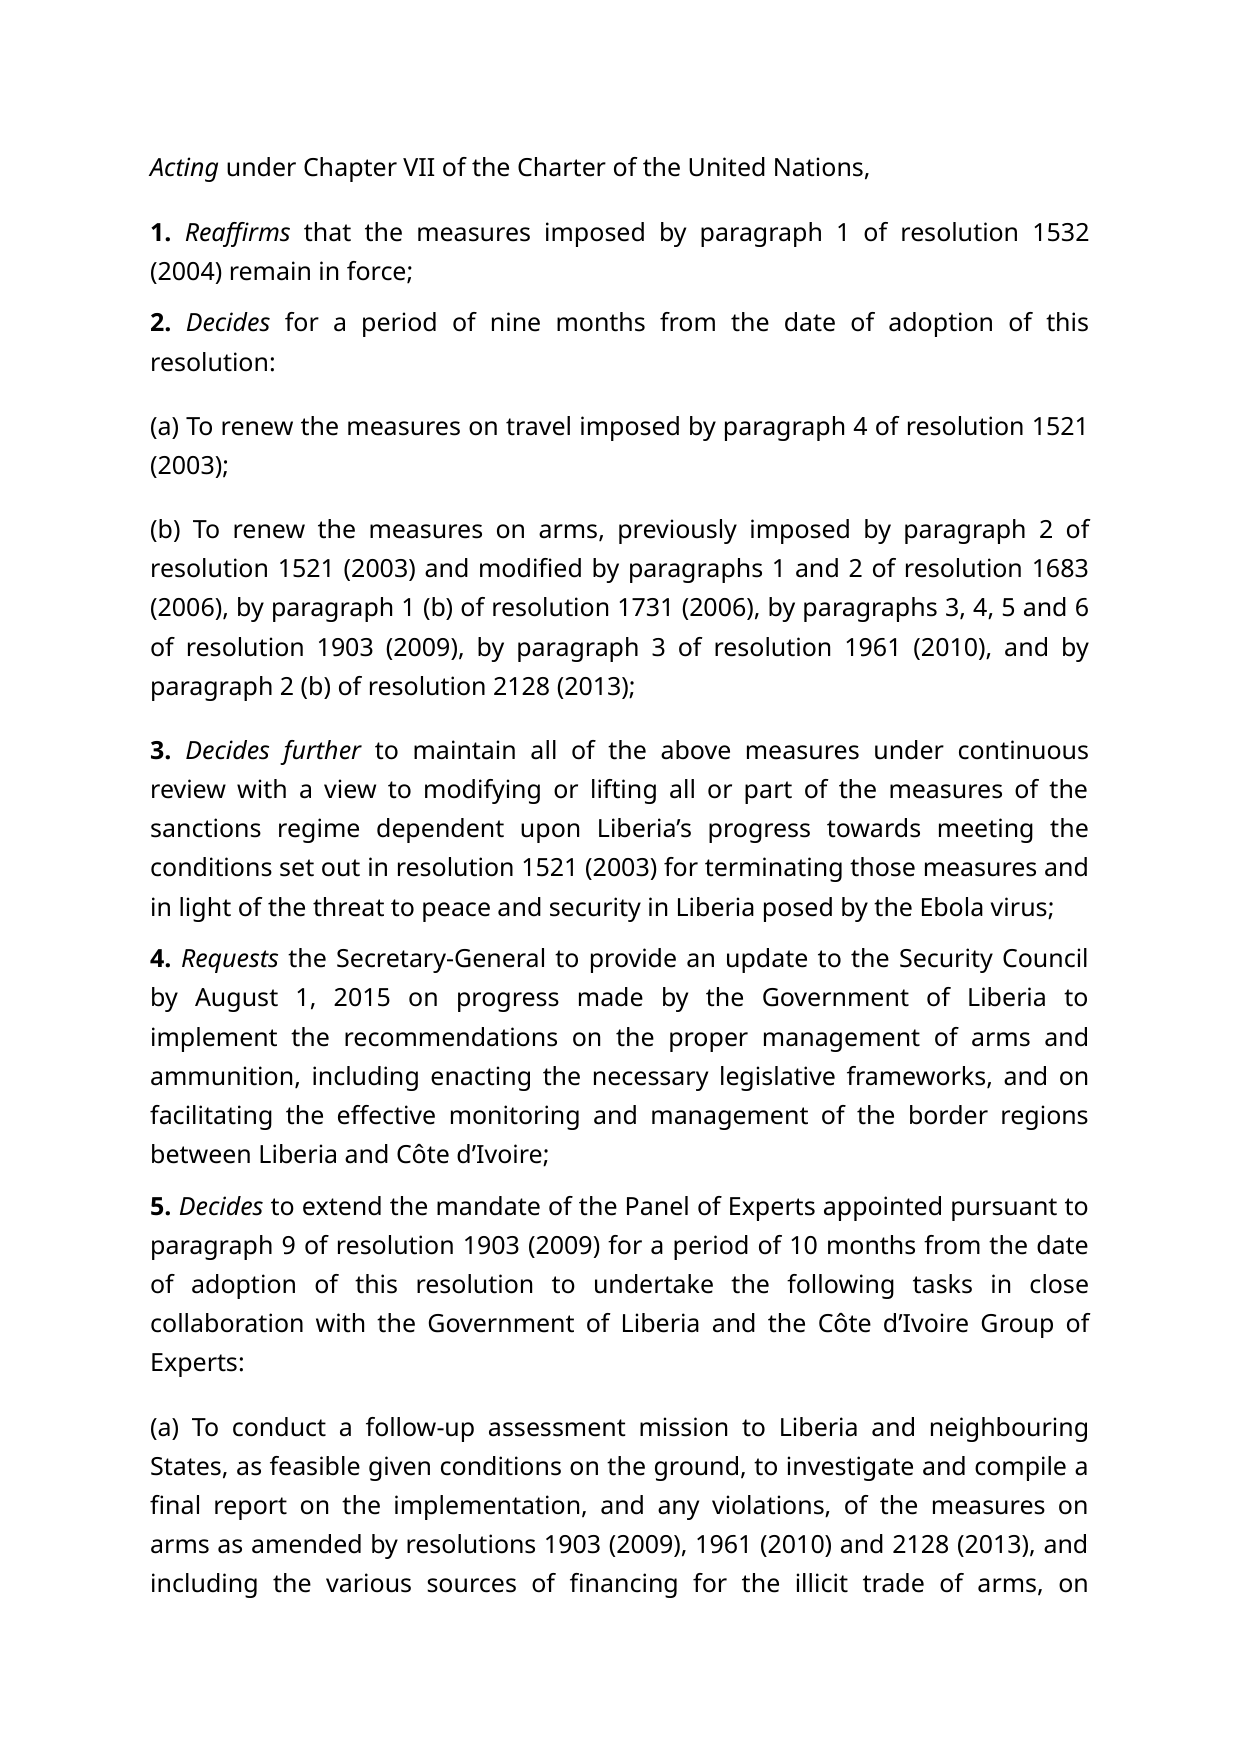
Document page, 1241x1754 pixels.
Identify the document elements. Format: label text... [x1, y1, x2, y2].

text 2. Decides for a period of nine months from the date of adoption of this resolution: [150, 305, 1090, 378]
text 1. Reaffirms that the measures imposed by paragraph 1 of resolution 1532 (2004) remain in force; [150, 214, 1090, 287]
text 3. Decides further to maintain all of the above measures under continuous review with a view to modifying or lifting all or part of the measures of the sanctions regime dependent upon Liberia’s progress towards meeting the conditions set out in resolution 1521 (2003) for terminating those measures and in light of the threat to peace and security in Liberia posed by the Ebola virus; [150, 732, 1090, 923]
text (a) To renew the measures on travel imposed by paragraph 4 of resolution 1521 (2003); [150, 408, 1090, 482]
text Acting under Chapter VII of the Charter of the United Nations, [150, 150, 1090, 184]
text 5. Decides to extend the mandate of the Panel of Experts appointed pursuant to paragraph 9 of resolution 1903 (2009) for a period of 10 months from the date of adoption of this resolution to undertake the following tasks in close collaboration with the Government of Liberia and the Côte d’Ivoire Group of Experts: [150, 1188, 1090, 1379]
text (b) To renew the measures on arms, previously imposed by paragraph 2 of resolution 1521 (2003) and modified by paragraphs 1 and 2 of resolution 1683 (2006), by paragraph 1 (b) of resolution 1731 (2006), by paragraphs 3, 4, 5 and 6 of resolution 1903 (2009), by paragraph 3 of resolution 1961 (2010), and by paragraph 2 (b) of resolution 2128 (2013); [150, 512, 1090, 702]
text (a) To conduct a follow-up assessment mission to Liberia and neighbouring States, as feasible given conditions on the ground, to investigate and compile a final report on the implementation, and any violations, of the measures on arms as amended by resolutions 1903 (2009), 1961 (2010) and 2128 (2013), and including the various sources of financing for the illicit trade of arms, on [150, 1409, 1090, 1600]
text 4. Requests the Secretary-General to provide an update to the Security Council by August 1, 2015 on progress made by the Government of Liberia to implement the recommendations on the proper management of arms and ammunition, including enacting the necessary legislative frameworks, and on facilitating the effective monitoring and management of the border regions between Liberia and Côte d’Ivoire; [150, 941, 1090, 1171]
